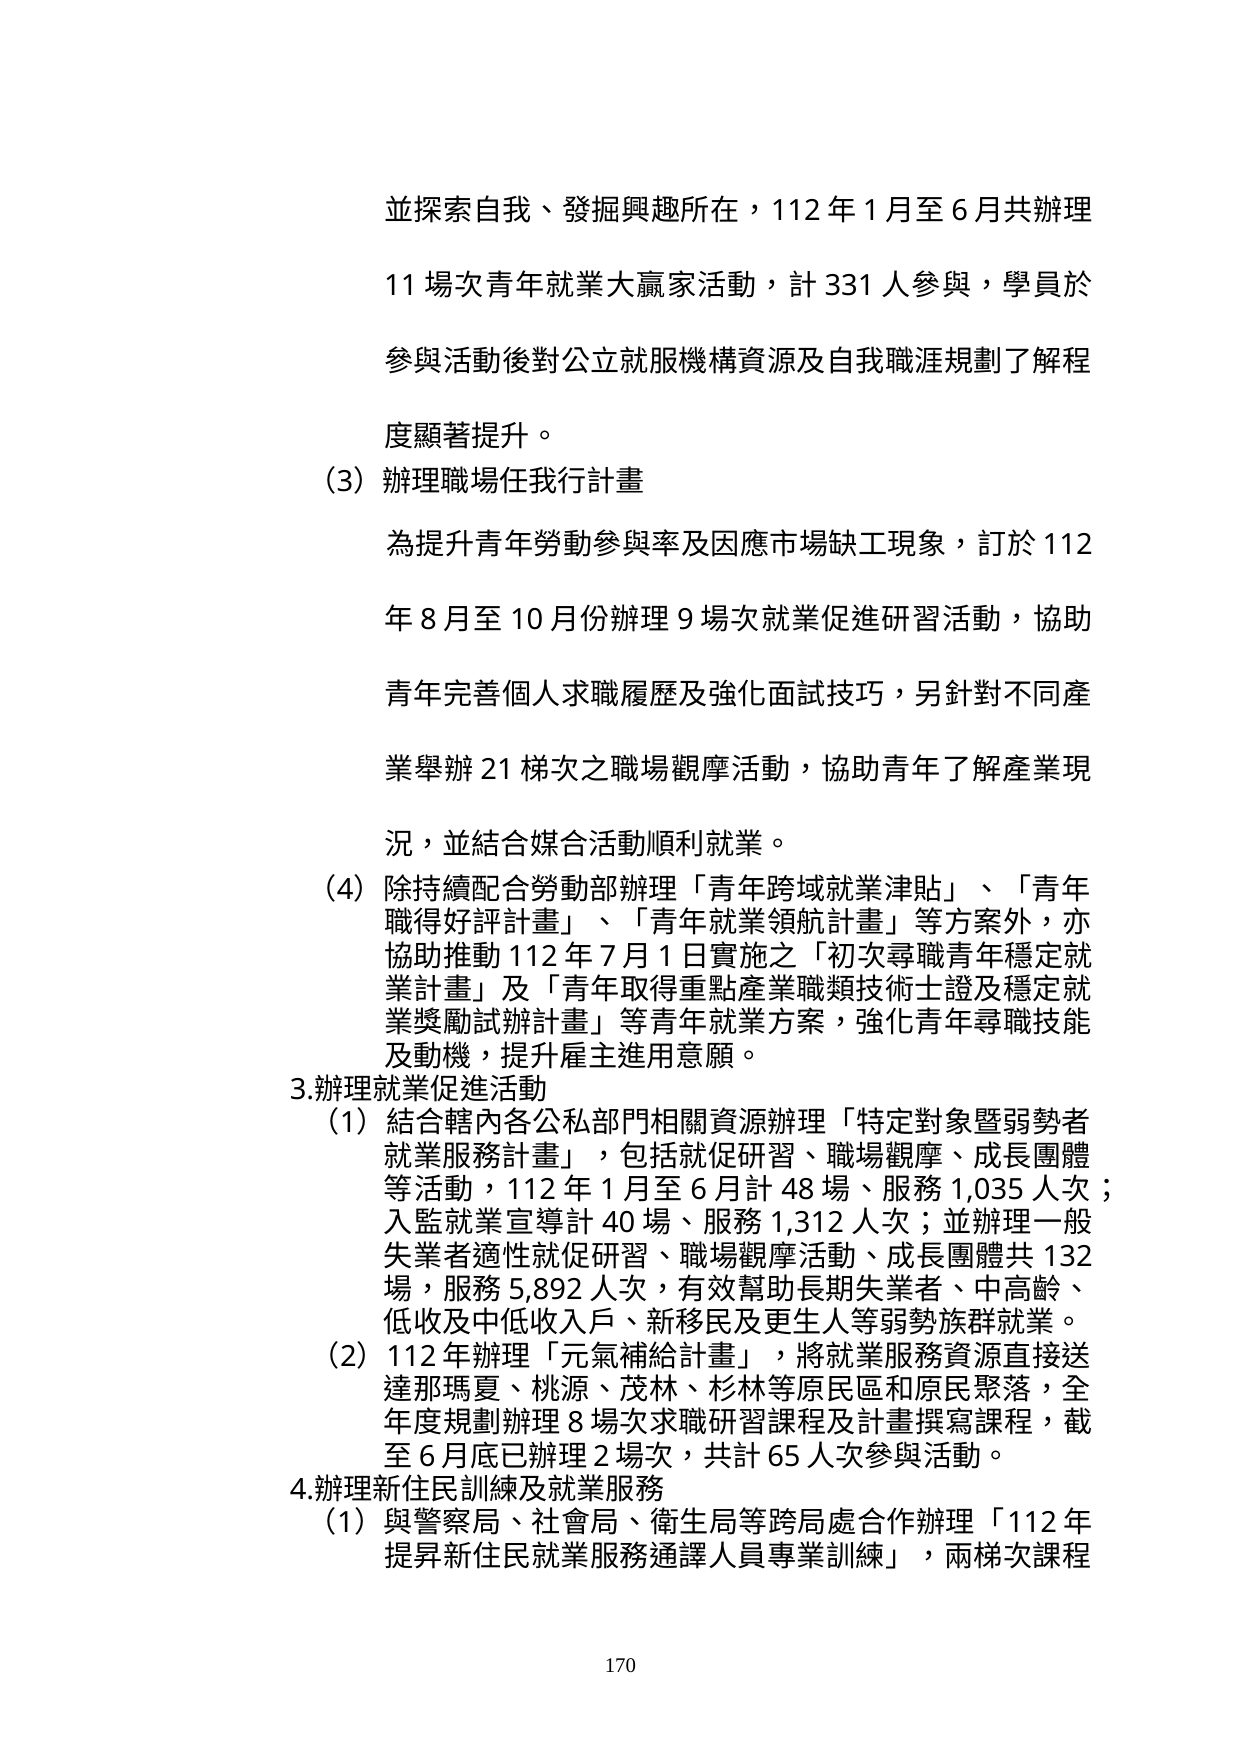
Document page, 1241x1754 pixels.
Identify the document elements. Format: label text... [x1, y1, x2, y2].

text （1）結合轄內各公私部門相關資源辦理「特定對象暨弱勢者就業服務計畫」，包括就促研習、職場觀摩、成長團體等活動，112年1月至6月計48場、服務1,035人次；入監就業宣導計40場、服務1,312人次；並辦理一般失業者適性就促研習、職場觀摩活動、成長團體共132場，服務5,892人次，有效幫助長期失業者、中高齡、低收及中低收入戶、新移民及更生人等弱勢族群就業。 [310, 1106, 1092, 1339]
text 3.辦理就業促進活動 [289, 1073, 1092, 1106]
text 為提升青年勞動參與率及因應市場缺工現象，訂於112年8月至10月份辦理9場次就業促進研習活動，協助青年完善個人求職履歷及強化面試技巧，另針對不同產業舉辦21梯次之職場觀摩活動，協助青年了解產業現況，並結合媒合活動順利就業。 [384, 498, 1092, 873]
text （2）112年辦理「元氣補給計畫」，將就業服務資源直接送達那瑪夏、桃源、茂林、杉林等原民區和原民聚落，全年度規劃辦理8場次求職研習課程及計畫撰寫課程，截至6月底已辦理2場次，共計65人次參與活動。 [310, 1339, 1092, 1473]
text 4.辦理新住民訓練及就業服務 [289, 1473, 1092, 1506]
text （1）與警察局、社會局、衛生局等跨局處合作辦理「112年提昇新住民就業服務通譯人員專業訓練」，兩梯次課程共計103人參加，輔導59名具新住民身分者完成通譯培訓並通過考試頒發證書，同時入本市通譯人才資料庫，提供各界申請使用，保障在臺外籍人士參與公共服務及從事通譯工作權益。 [307, 1506, 1092, 1573]
text （3）辦理職場任我行計畫 [307, 464, 1092, 498]
text （4）除持續配合勞動部辦理「青年跨域就業津貼」、「青年職得好評計畫」、「青年就業領航計畫」等方案外，亦協助推動112年7月1日實施之「初次尋職青年穩定就業計畫」及「青年取得重點產業職類技術士證及穩定就業獎勵試辦計畫」等青年就業方案，強化青年尋職技能及動機，提升雇主進用意願。 [307, 873, 1092, 1073]
text 擴大青年認識公立就業服務機構、了解政策工具之運用，並探索自我、發掘興趣所在，112年1月至6月共辦理11場次青年就業大贏家活動，計331人參與，學員於參與活動後對公立就服機構資源及自我職涯規劃了解程度顯著提升。 [384, 164, 1092, 464]
